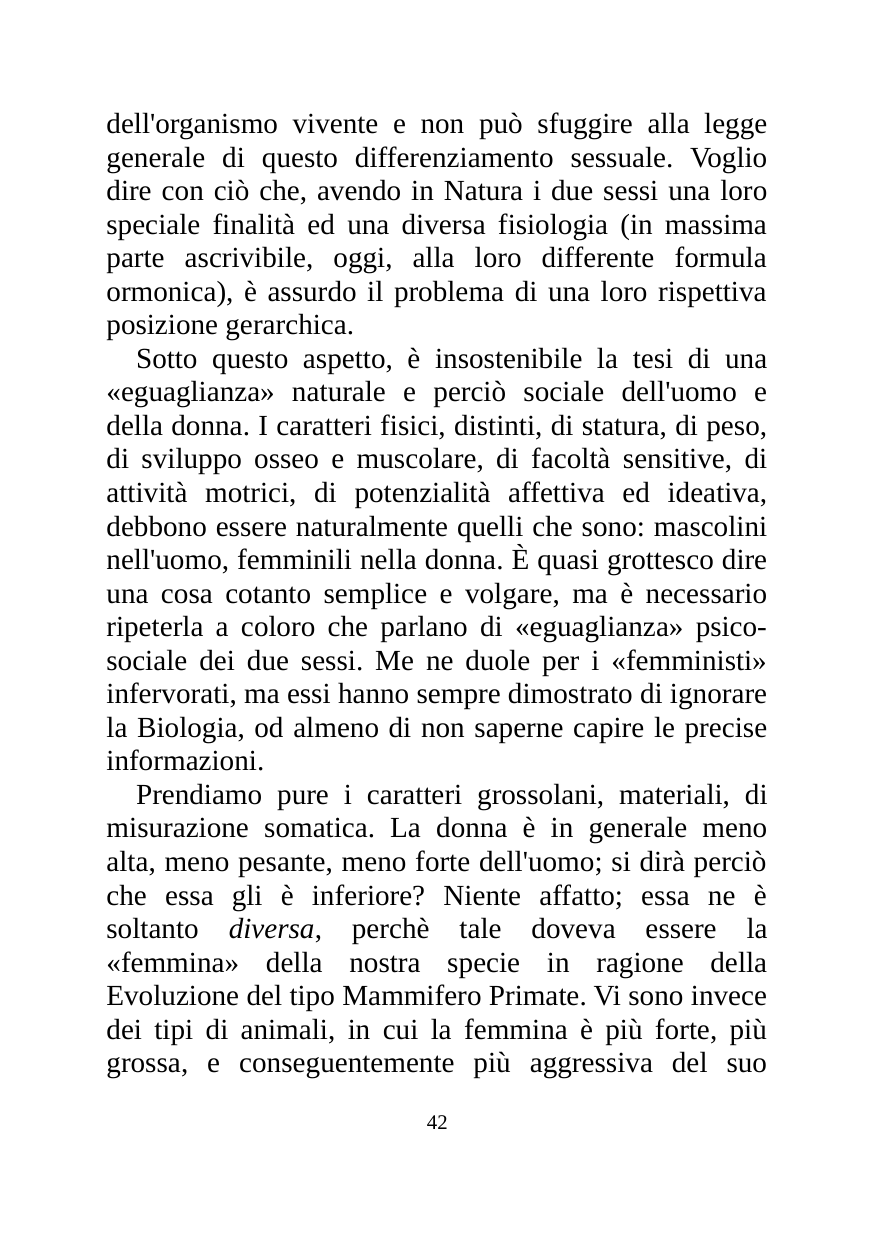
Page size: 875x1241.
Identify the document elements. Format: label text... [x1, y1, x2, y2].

text Prendiamo pure i caratteri grossolani, materiali, di misurazione somatica. La donna è in generale meno alta, meno pesante, meno forte dell'uomo; si dirà perciò che essa gli è inferiore? Niente affatto; essa ne è soltanto diversa, perchè tale doveva essere la «femmina» della nostra specie in ragione della Evoluzione del tipo Mammifero Primate. Vi sono invece dei tipi di animali, in cui la femmina è più forte, più grossa, e conseguentemente più aggressiva del suo [106, 777, 768, 1079]
text Sotto questo aspetto, è insostenibile la tesi di una «eguaglianza» naturale e perciò sociale dell'uomo e della donna. I caratteri fisici, distinti, di statura, di peso, di sviluppo osseo e muscolare, di facoltà sensitive, di attività motrici, di potenzialità affettiva ed ideativa, debbono essere naturalmente quelli che sono: mascolini nell'uomo, femminili nella donna. È quasi grottesco dire una cosa cotanto semplice e volgare, ma è necessario ripeterla a coloro che parlano di «eguaglianza» psico-sociale dei due sessi. Me ne duole per i «femministi» infervorati, ma essi hanno sempre dimostrato di ignorare la Biologia, od almeno di non saperne capire le precise informazioni. [106, 341, 768, 777]
text dell'organismo vivente e non può sfuggire alla legge generale di questo differenziamento sessuale. Voglio dire con ciò che, avendo in Natura i due sessi una loro speciale finalità ed una diversa fisiologia (in massima parte ascrivibile, oggi, alla loro differente formula ormonica), è assurdo il problema di una loro rispettiva posizione gerarchica. [106, 106, 768, 341]
